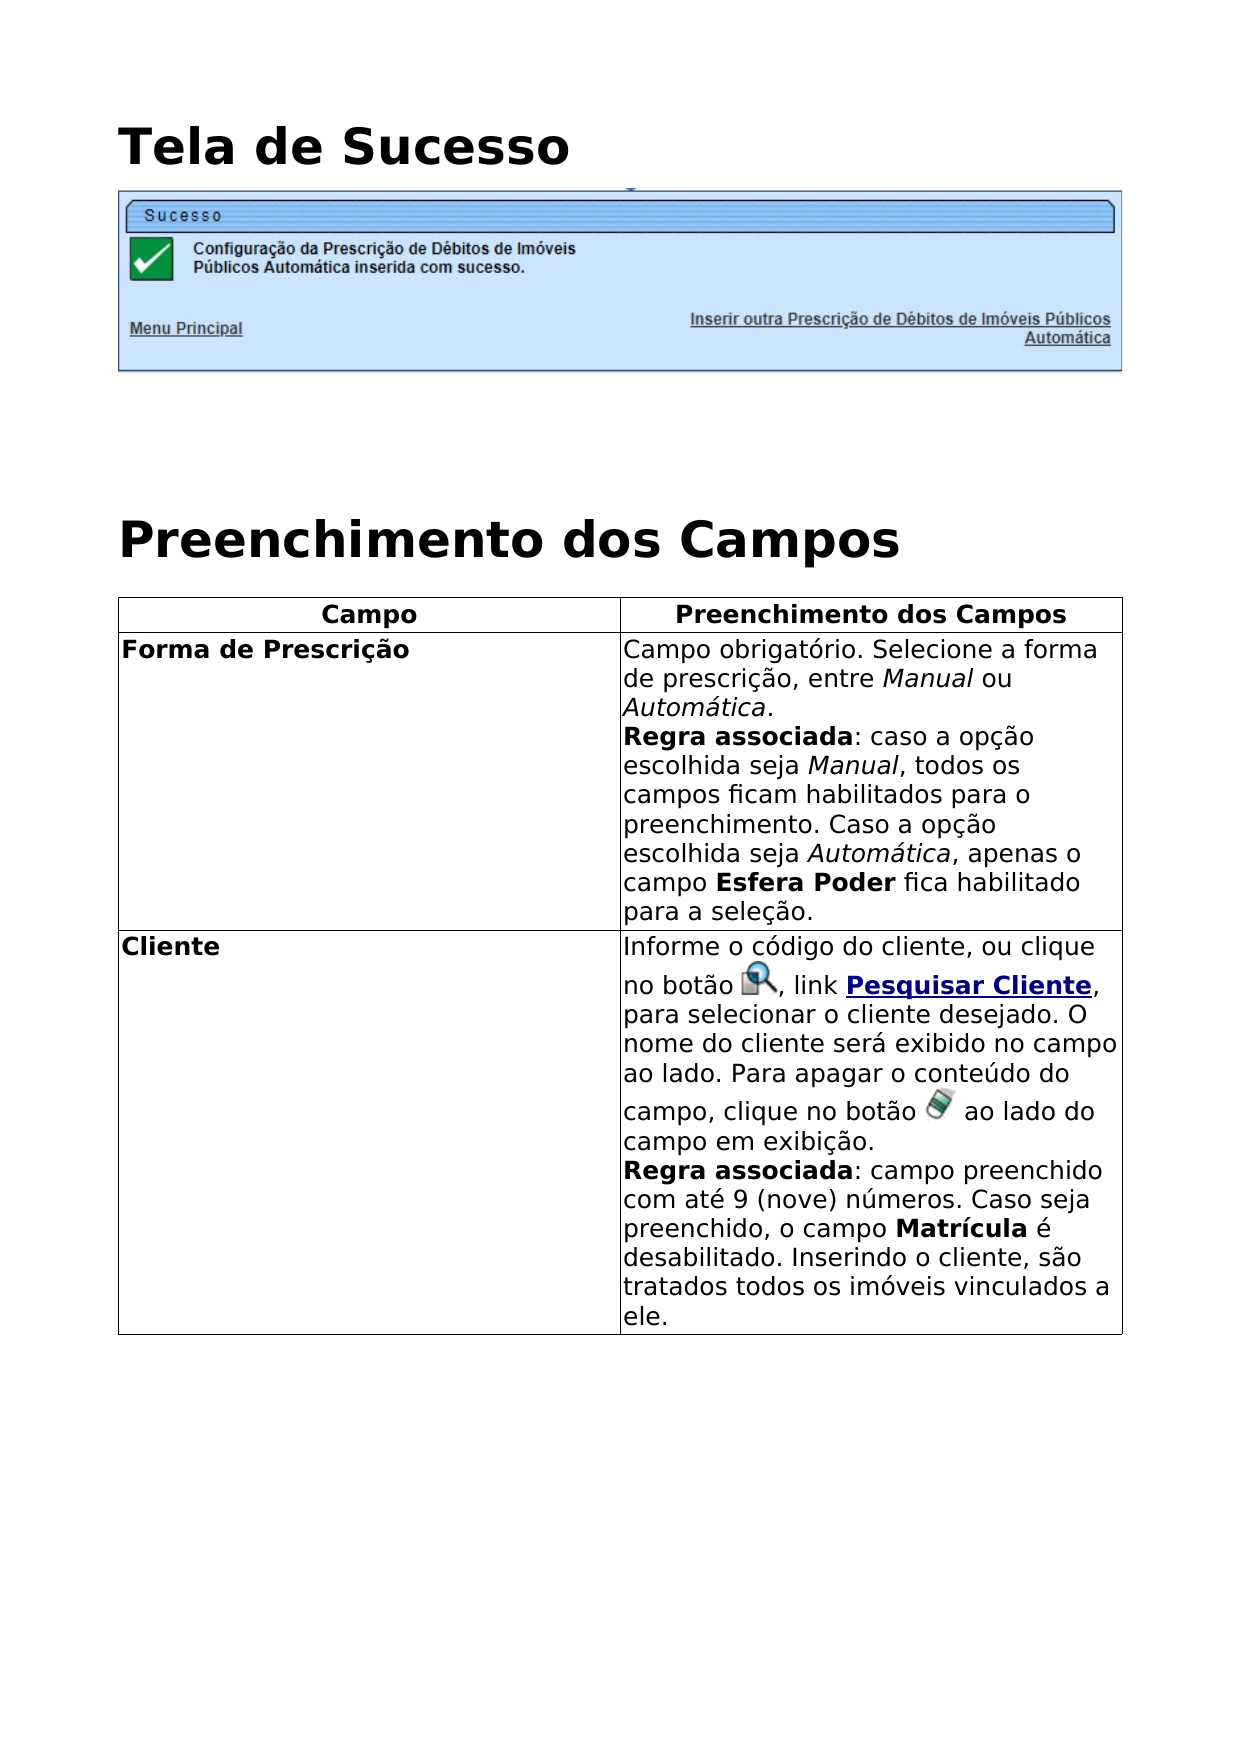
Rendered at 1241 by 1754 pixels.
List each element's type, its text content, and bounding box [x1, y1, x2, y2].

table_cell Informe o código do cliente, ou clique no botão , link Pesquisar Cliente, para selecionar o cliente desejado. O nome do cliente será exibido no campo ao lado. Para apagar o conteúdo do campo, clique no botão ao lado do campo em exibição. Regra associada: campo preenchido com até 9 (nove) números. Caso seja preenchido, o campo Matrícula é desabilitado. Inserindo o cliente, são tratados todos os imóveis vinculados a ele. [621, 931, 1122, 1334]
table_cell Campo obrigatório. Selecione a forma de prescrição, entre Manual ou Automática. Regra associada: caso a opção escolhida seja Manual, todos os campos ficam habilitados para o preenchimento. Caso a opção escolhida seja Automática, apenas o campo Esfera Poder fica habilitado para a seleção. [621, 633, 1122, 929]
table_header Preenchimento dos Campos [621, 598, 1122, 632]
picture [924, 1087, 956, 1121]
subtitle Preenchimento dos Campos [118, 511, 1122, 569]
picture [118, 188, 1123, 374]
subtitle Tela de Sucesso [118, 118, 1122, 176]
picture [741, 961, 778, 995]
table_cell Forma de Prescrição [119, 633, 620, 929]
table_header Campo [119, 598, 620, 632]
table_cell Cliente [119, 931, 620, 1334]
